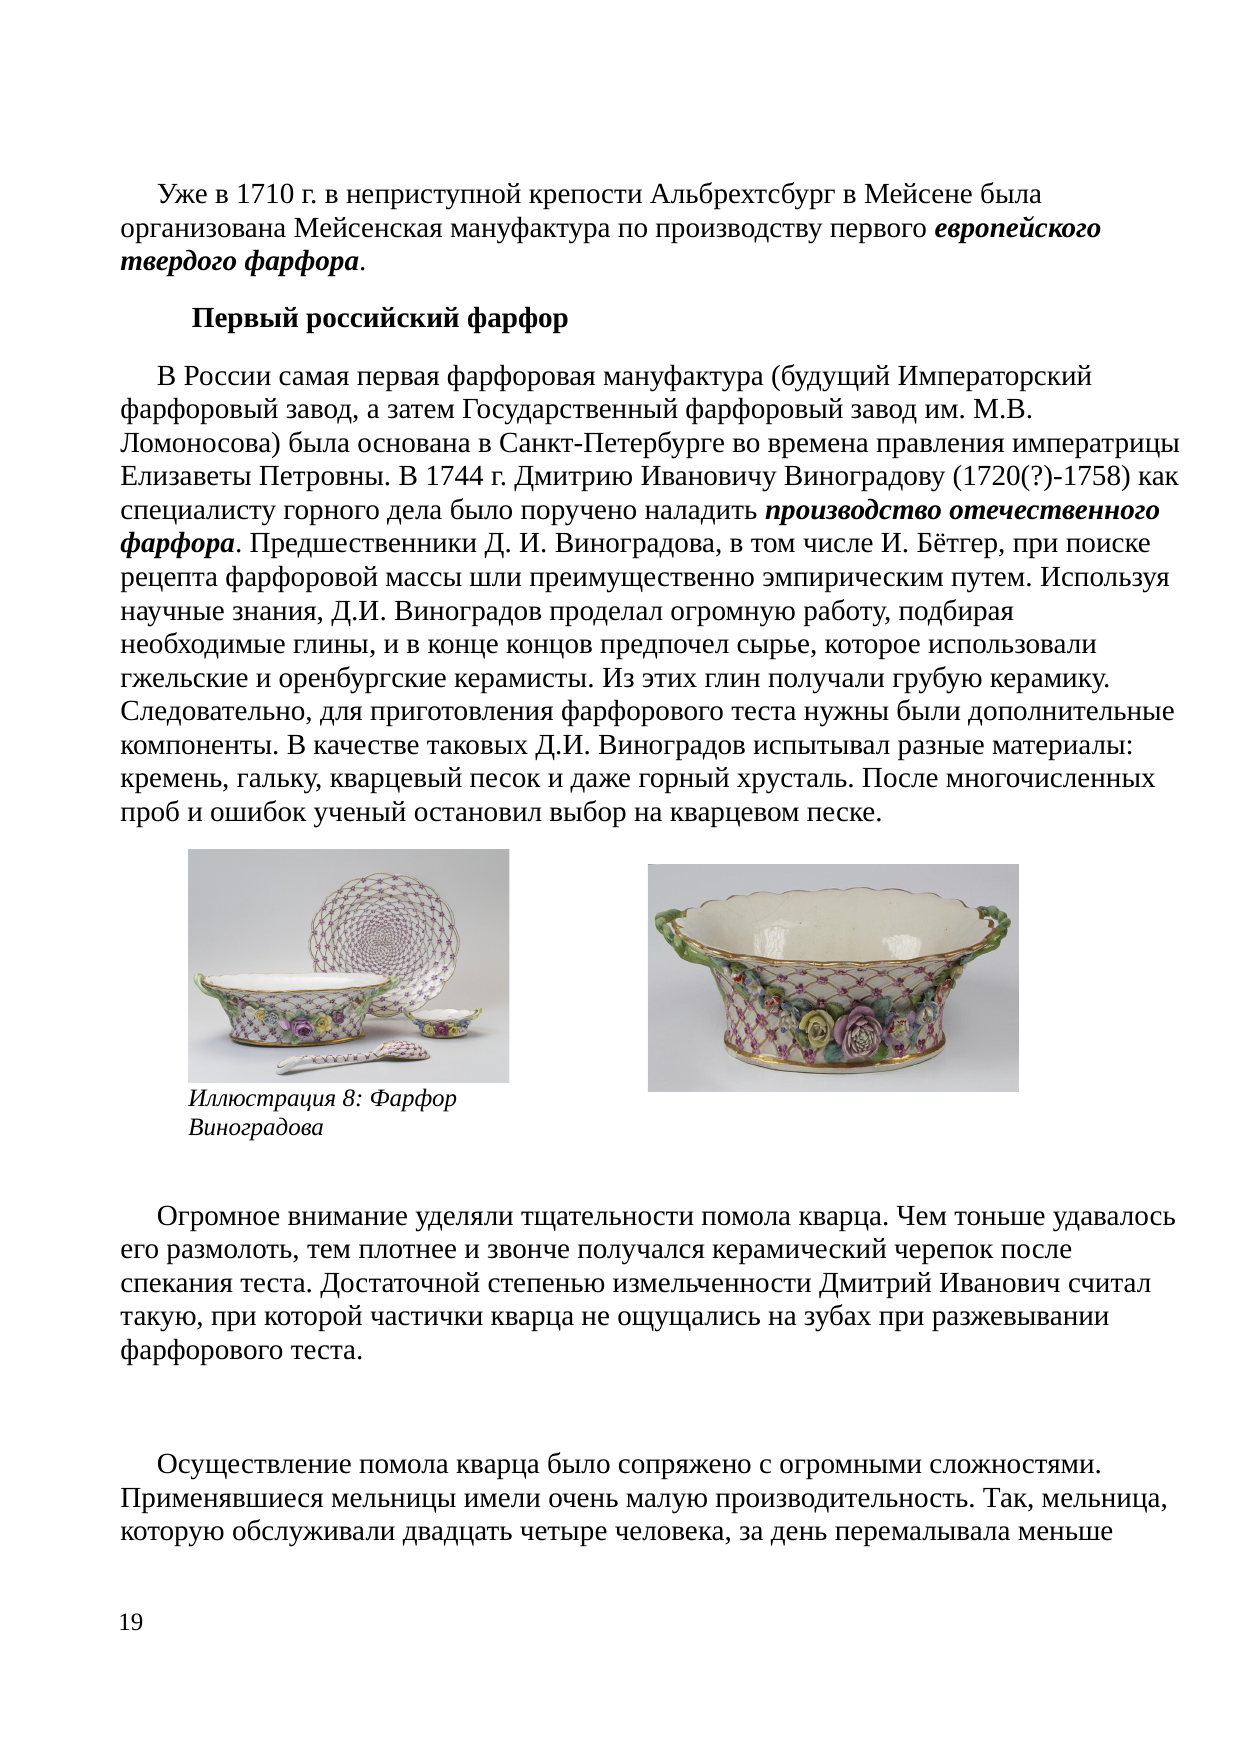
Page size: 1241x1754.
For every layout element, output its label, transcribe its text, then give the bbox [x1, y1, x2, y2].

text Иллюстрация 8: Фарфор Виноградова [188, 1083, 509, 1140]
text Уже в 1710 г. в неприступной крепости Альбрехтсбург в Мейсене была организована Мейсенская мануфактура по производству первого европейского твердого фарфора. [120, 176, 1181, 277]
picture [188, 849, 510, 1083]
text Огромное внимание уделяли тщательности помола кварца. Чем тоньше удавалось его размолоть, тем плотнее и звонче получался керамический черепок после спекания теста. Достаточной степенью измельченности Дмитрий Иванович считал такую, при которой частички кварца не ощущались на зубах при разжевывании фарфорового теста. [120, 1198, 1181, 1365]
text В России самая первая фарфоровая мануфактура (будущий Императорский фарфоровый завод, а затем Государственный фарфоровый завод им. М.В. Ломоносова) была основана в Санкт-Петербурге во времена правления императрицы Елизаветы Петровны. В 1744 г. Дмитрию Ивановичу Виноградову (1720(?)-1758) как специалисту горного дела было поручено наладить производство отечественного фарфора. Предшественники Д. И. Виноградова, в том числе И. Бётгер, при поиске рецепта фарфоровой массы шли преимущественно эмпирическим путем. Используя научные знания, Д.И. Виноградов проделал огромную работу, подбирая необходимые глины, и в конце концов предпочел сырье, которое использовали гжельские и оренбургские керамисты. Из этих глин получали грубую керамику. Следовательно, для приготовления фарфорового теста нужны были дополнительные компоненты. В качестве таковых Д.И. Виноградов испытывал разные материалы: кремень, гальку, кварцевый песок и даже горный хрусталь. После многочисленных проб и ошибок ученый остановил выбор на кварцевом песке. [120, 358, 1181, 827]
picture [647, 864, 1019, 1092]
text Первый российский фарфор [118, 301, 1181, 334]
text Осуществление помола кварца было сопряжено с огромными сложностями. Применявшиеся мельницы имели очень малую производительность. Так, мельница, которую обслуживали двадцать четыре человека, за день перемалывала меньше [120, 1446, 1181, 1547]
